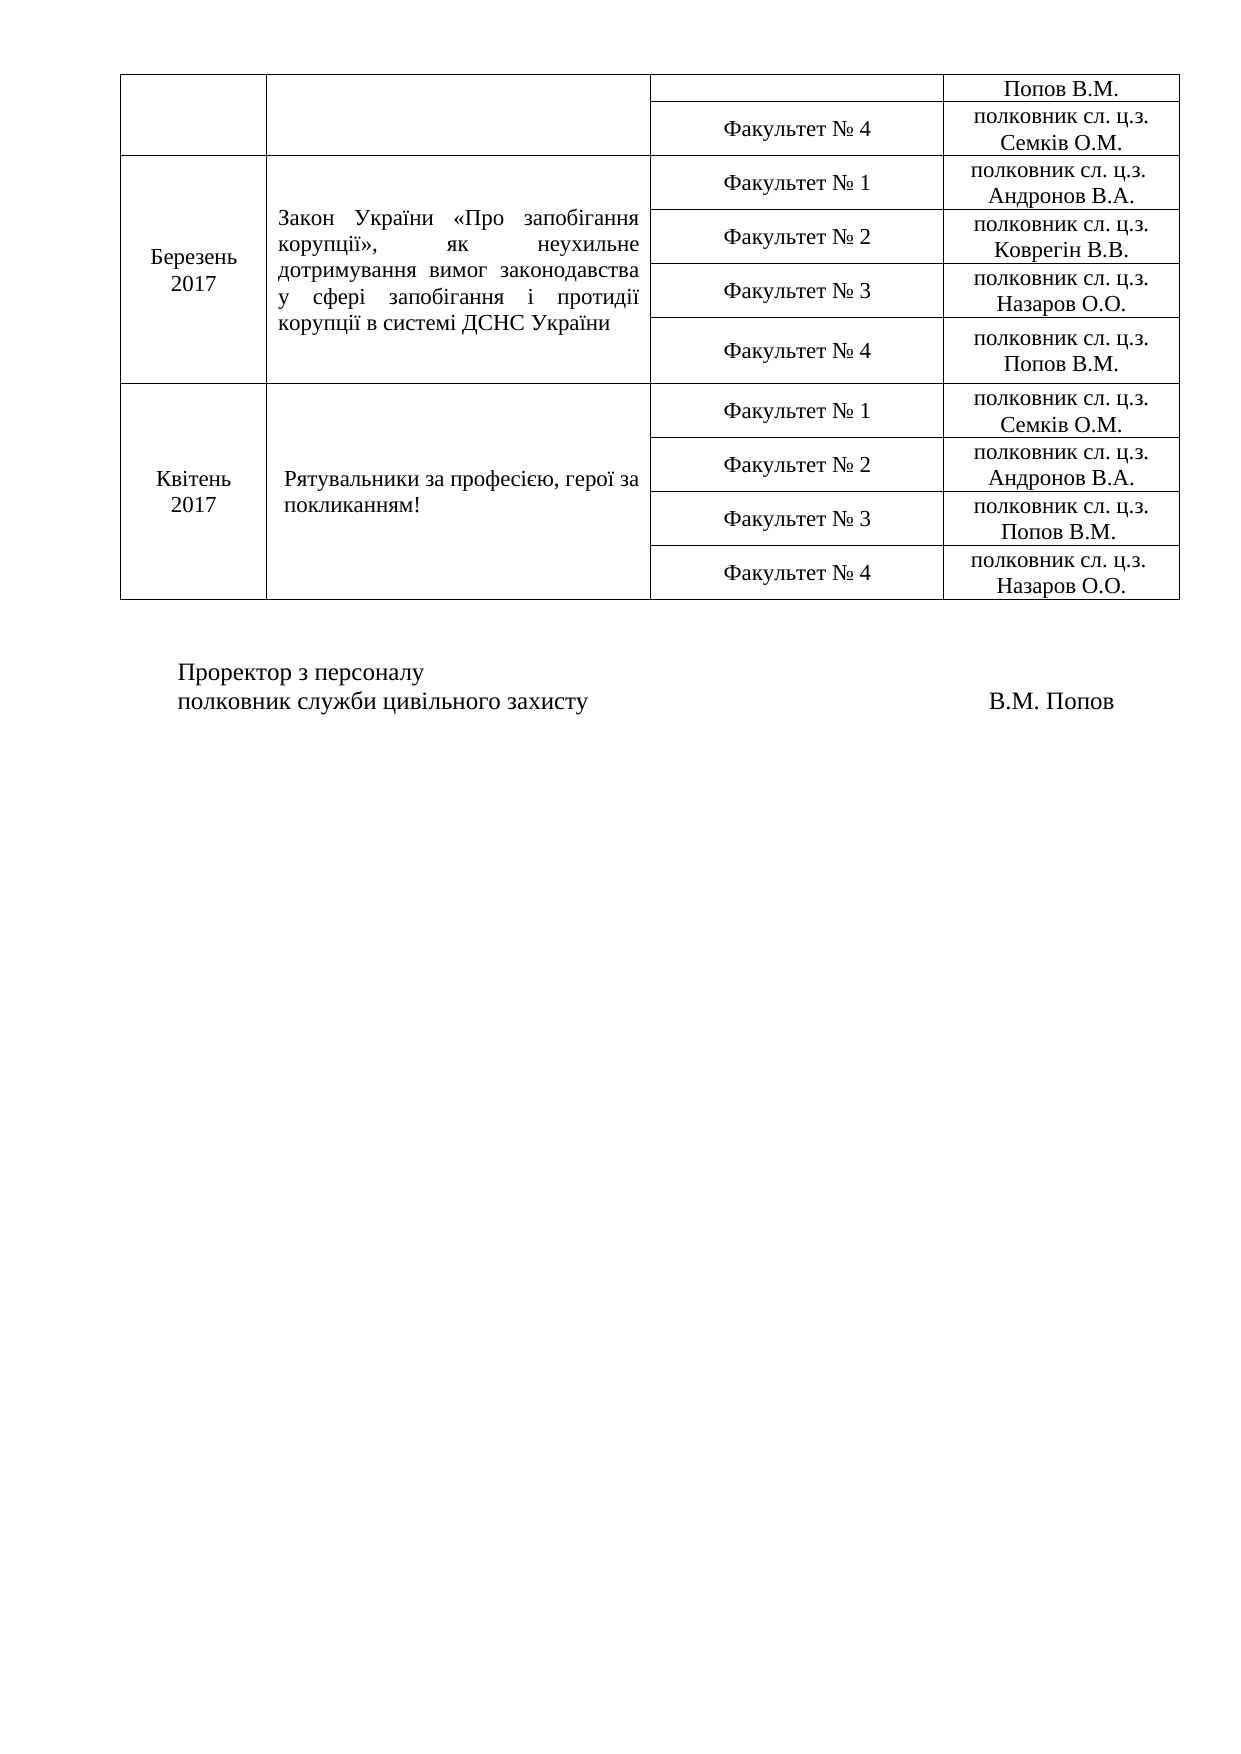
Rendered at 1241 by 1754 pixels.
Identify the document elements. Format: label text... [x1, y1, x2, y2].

table_cell полковник сл. ц.з. Назаров О.О. [944, 546, 1179, 598]
table_cell полковник сл. ц.з. Назаров О.О. [944, 264, 1179, 317]
table_cell Факультет № 2 [651, 438, 943, 491]
table_cell Попов В.М. [944, 75, 1179, 101]
table_cell полковник сл. ц.з. Попов В.М. [944, 318, 1179, 383]
table_cell Закон України «Про запобігання корупції», як неухильне дотримування вимог законодавства у сфері запобігання і протидії корупції в системі ДСНС України [267, 156, 650, 383]
text полковник служби цивільного захисту В.М. Попов [177, 686, 1229, 714]
table_cell Факультет № 4 [651, 102, 943, 155]
table_cell полковник сл. ц.з. Семків О.М. [944, 102, 1179, 155]
table_cell Факультет № 1 [651, 156, 943, 209]
table_cell Факультет № 3 [651, 264, 943, 317]
table_cell Березень 2017 [121, 156, 266, 383]
table_cell Факультет № 4 [651, 318, 943, 383]
table_cell полковник сл. ц.з. Андронов В.А. [944, 438, 1179, 491]
table_cell полковник сл. ц.з. Семків О.М. [944, 384, 1179, 437]
table_cell полковник сл. ц.з. Андронов В.А. [944, 156, 1179, 209]
table_cell Факультет № 1 [651, 384, 943, 437]
text Проректор з персоналу [177, 657, 1181, 686]
table_cell [651, 75, 943, 101]
table_cell Факультет № 4 [651, 546, 943, 598]
table_cell [121, 75, 266, 155]
table_cell Квітень 2017 [121, 384, 266, 598]
table_cell Факультет № 2 [651, 210, 943, 263]
table_cell [267, 75, 650, 155]
table_cell полковник сл. ц.з. Коврегін В.В. [944, 210, 1179, 263]
table_cell Рятувальники за професією, герої за покликанням! [267, 384, 650, 598]
table_cell полковник сл. ц.з. Попов В.М. [944, 492, 1179, 545]
table_cell Факультет № 3 [651, 492, 943, 545]
